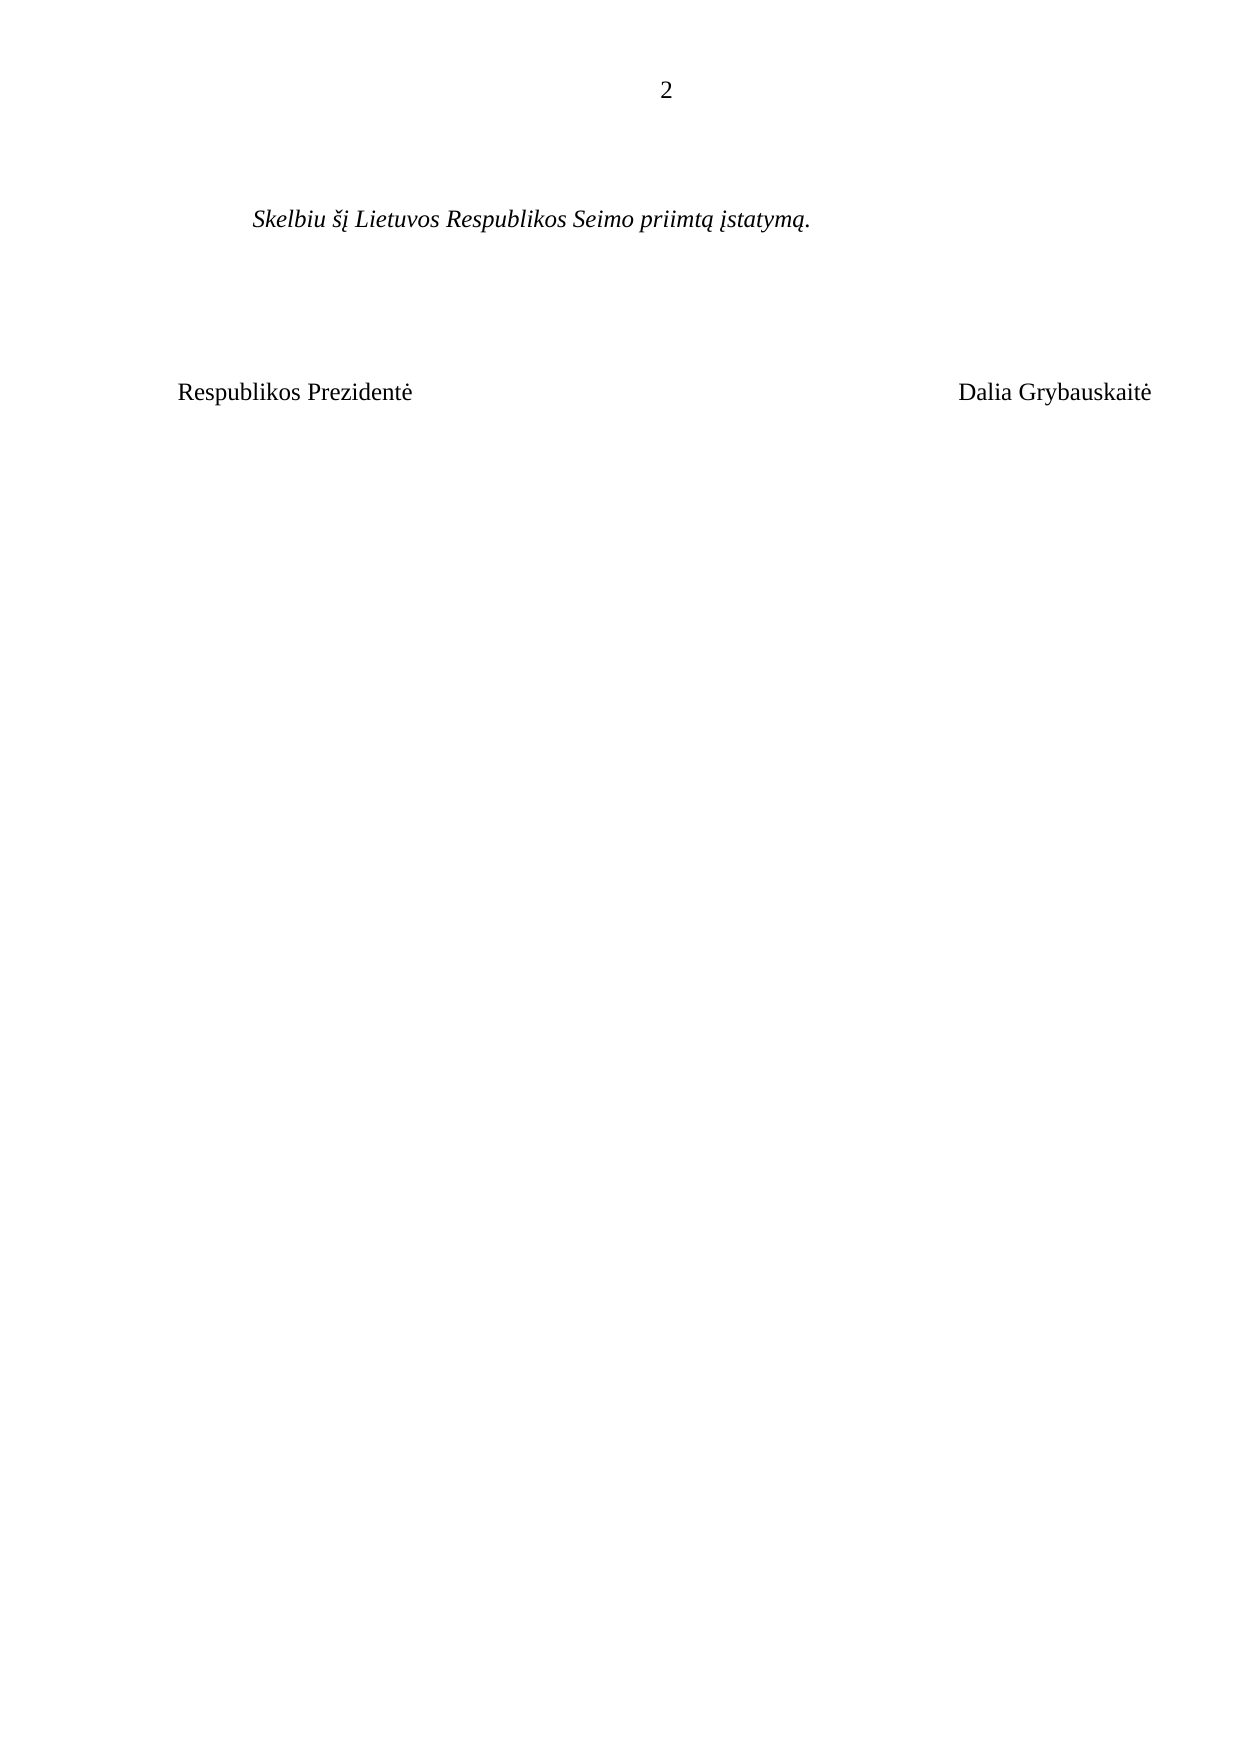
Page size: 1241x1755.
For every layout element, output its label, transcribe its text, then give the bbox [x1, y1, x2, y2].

text Respublikos Prezidentė Dalia Grybauskaitė [177, 377, 1152, 406]
text Skelbiu šį Lietuvos Respublikos Seimo priimtą įstatymą. [177, 204, 1152, 233]
